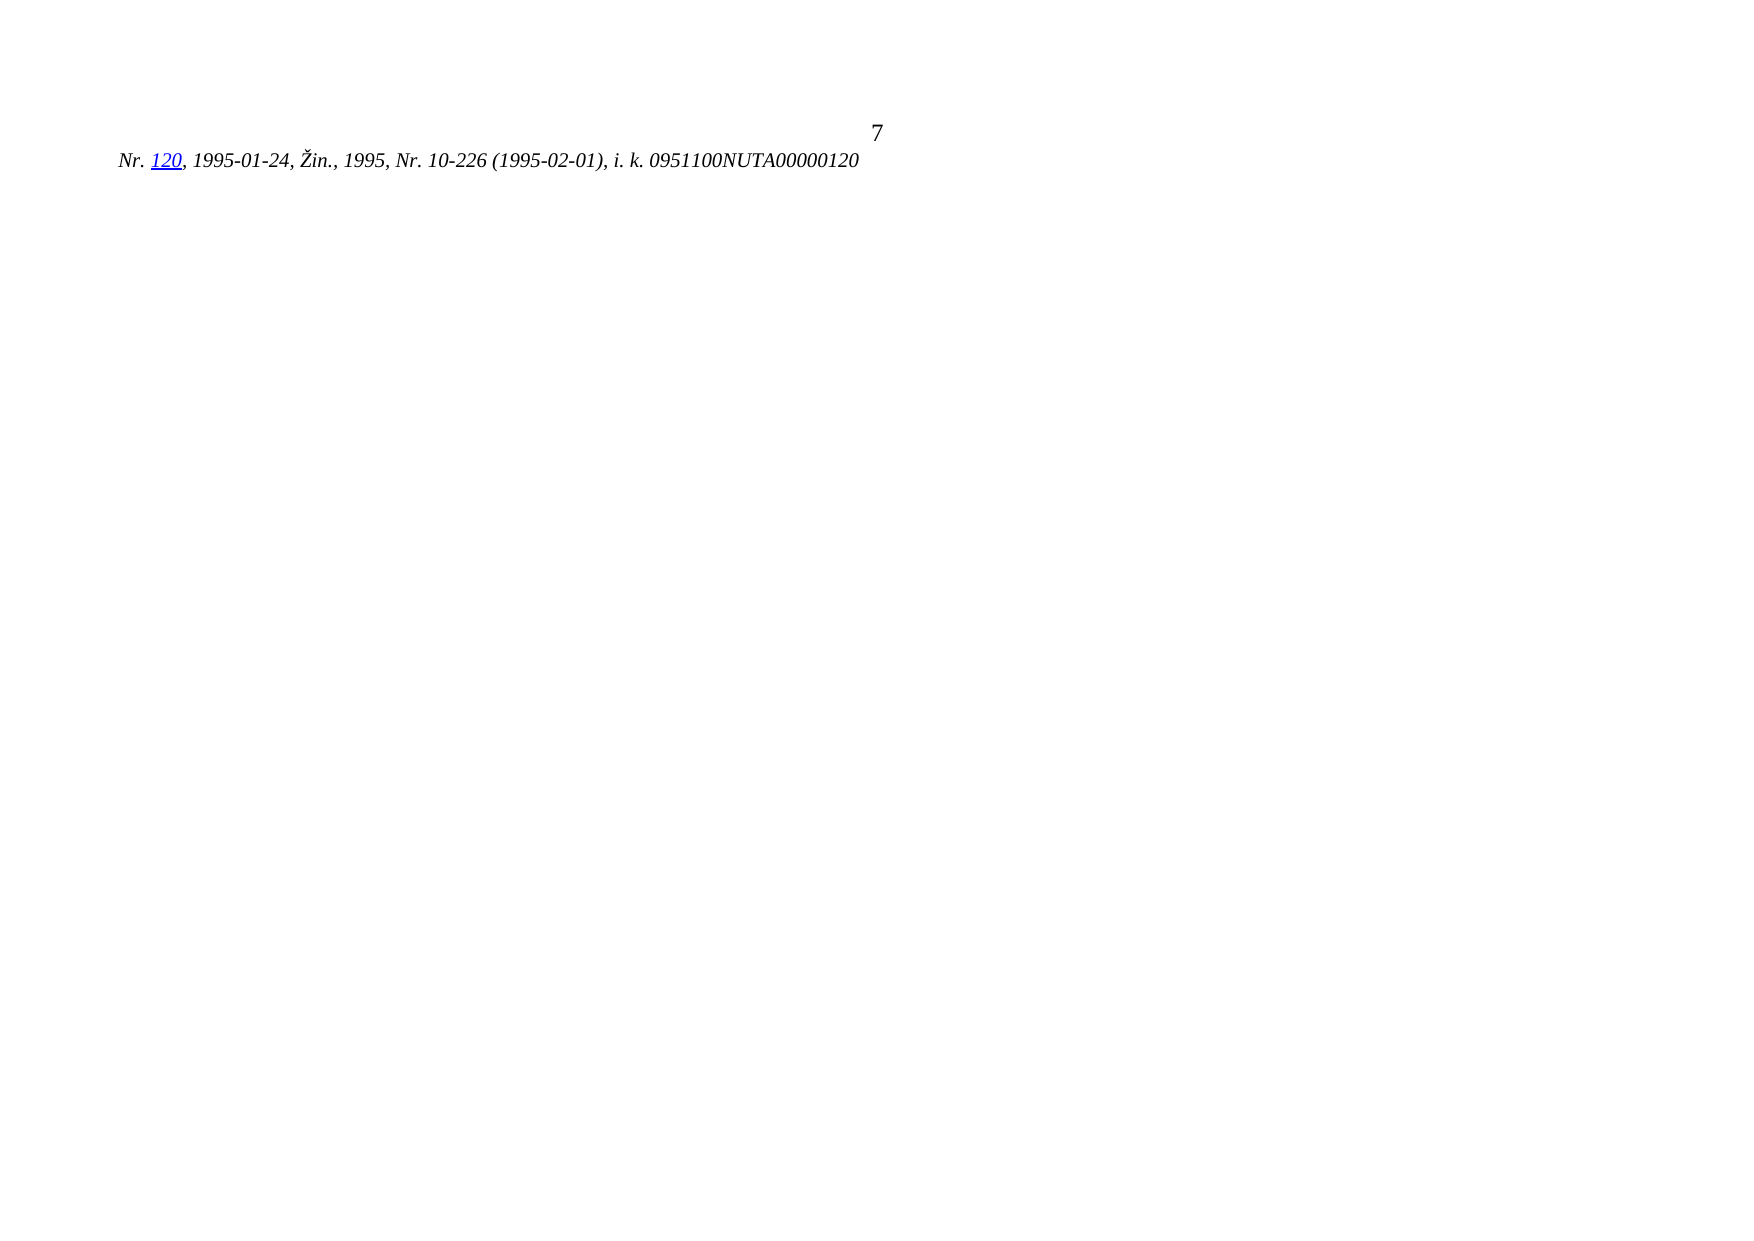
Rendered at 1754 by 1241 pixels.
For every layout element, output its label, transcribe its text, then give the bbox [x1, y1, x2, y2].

text Nr. 120, 1995-01-24, Žin., 1995, Nr. 10-226 (1995-02-01), i. k. 0951100NUTA00000120 [118, 148, 1636, 172]
